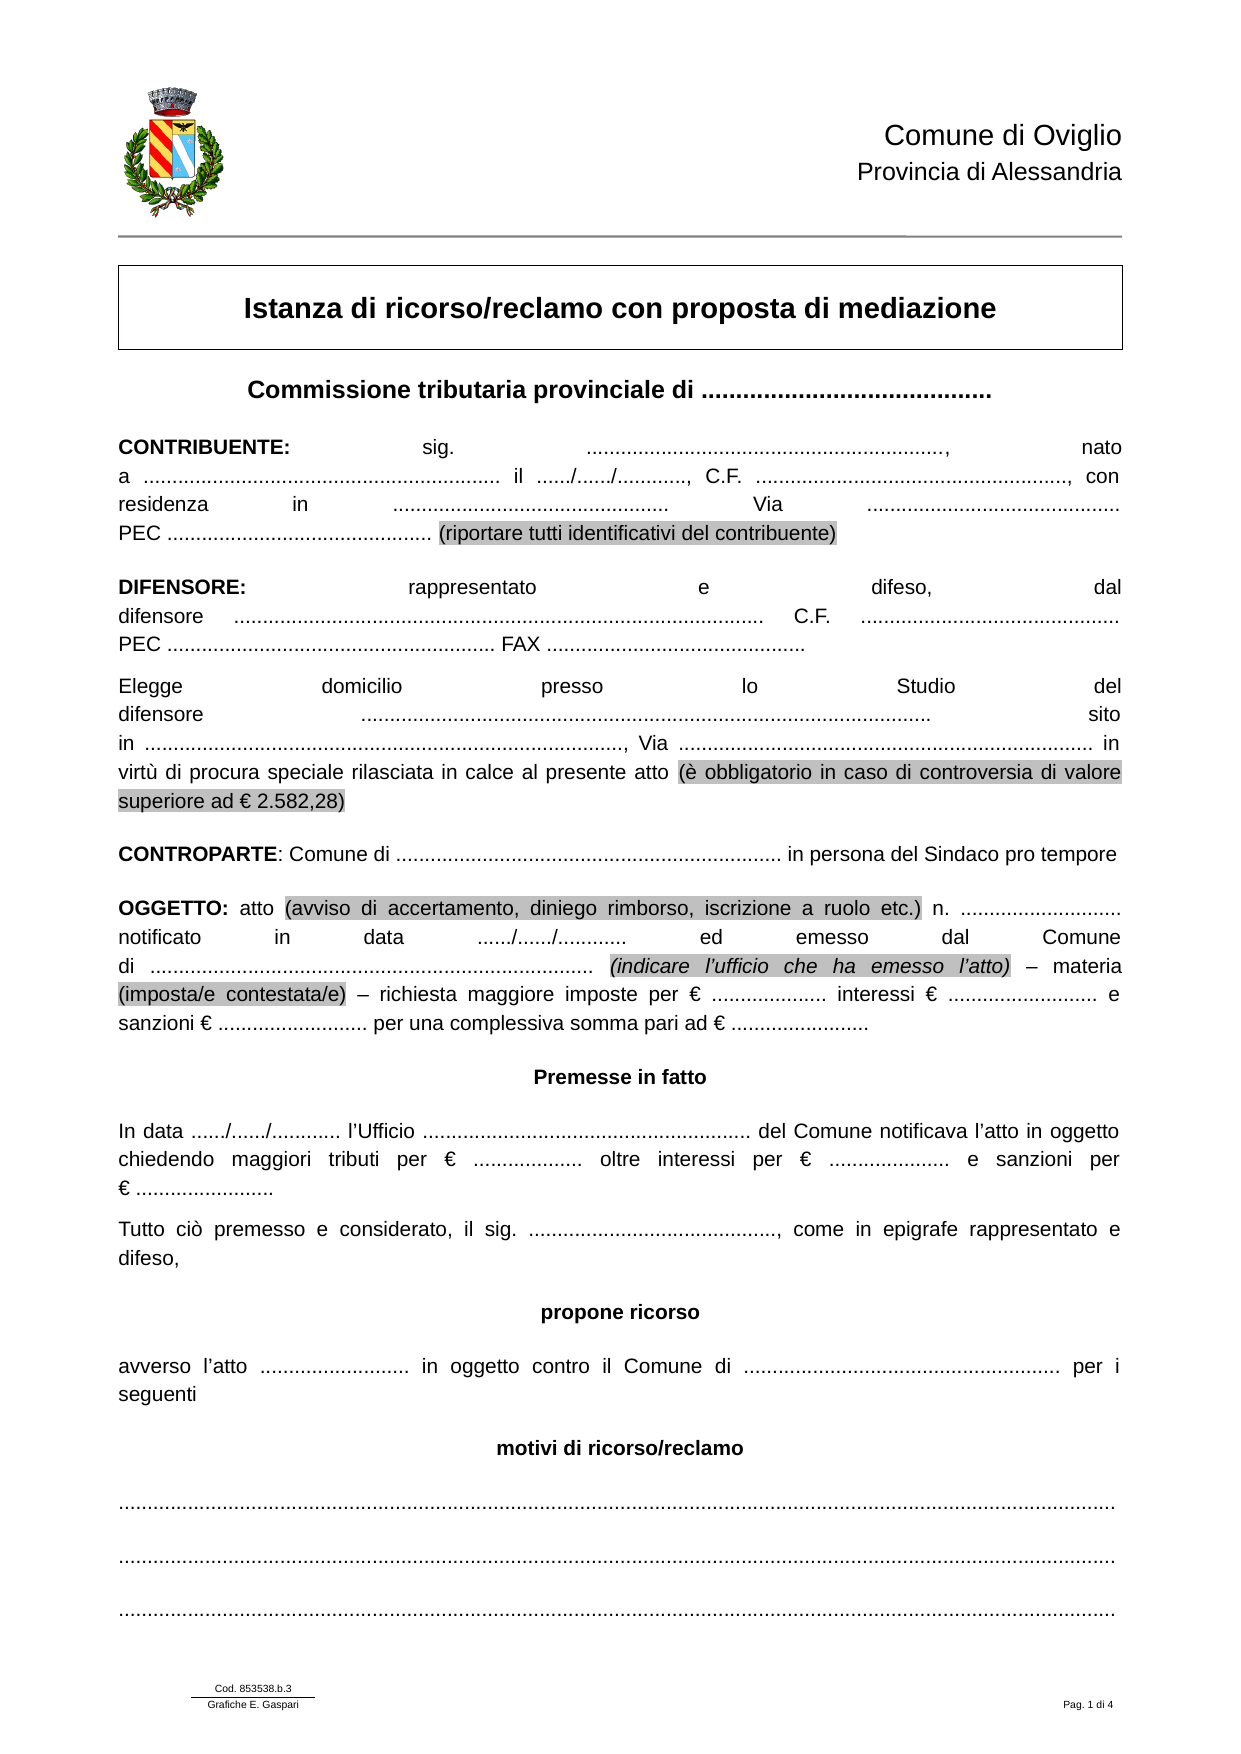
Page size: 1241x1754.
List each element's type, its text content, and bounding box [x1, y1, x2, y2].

text Provincia di Alessandria [224, 157, 1122, 185]
text Commissione tributaria provinciale di .......................................... [118, 375, 1122, 404]
text motivi di ricorso/reclamo [118, 1436, 1122, 1460]
text ............................................................................................................................................................................. [118, 1490, 1122, 1514]
text CONTRIBUENTE: sig. .............................................................., nato a .............................................................. il ....../....../............, C.F. ......................................................, con residenza in ................................................ Via ............................................ PEC .............................................. (riportare tutti identificativi del contribuente) [118, 435, 1122, 545]
text OGGETTO: atto (avviso di accertamento, diniego rimborso, iscrizione a ruolo etc.) n. ............................ notificato in data ....../....../............ ed emesso dal Comune di ............................................................................. (indicare l’ufficio che ha emesso l’atto) – materia (imposta/e contestata/e) – richiesta maggiore imposte per € .................... interessi € .......................... e sanzioni € .......................... per una complessiva somma pari ad € ........................ [118, 896, 1122, 1035]
text avverso l’atto .......................... in oggetto contro il Comune di ....................................................... per i seguenti [118, 1353, 1122, 1406]
text propone ricorso [118, 1300, 1122, 1324]
text Tutto ciò premesso e considerato, il sig. ..........................................., come in epigrafe rappresentato e difeso, [118, 1217, 1122, 1270]
text ............................................................................................................................................................................. [118, 1597, 1122, 1621]
picture [122, 87, 224, 219]
text Comune di Oviglio [224, 118, 1122, 152]
text ............................................................................................................................................................................. [118, 1543, 1122, 1567]
text CONTROPARTE: Comune di ................................................................... in persona del Sindaco pro tempore [118, 842, 1122, 866]
text DIFENSORE: rappresentato e difeso, dal difensore ............................................................................................ C.F. ............................................. PEC ......................................................... FAX ............................................. [118, 575, 1122, 656]
subtitle Premesse in fatto [118, 1065, 1122, 1089]
table_header Istanza di ricorso/reclamo con proposta di mediazione [119, 266, 1122, 349]
text Elegge domicilio presso lo Studio del difensore ................................................................................................... sito in ..................................................................................., Via ........................................................................ in virtù di procura speciale rilasciata in calce al presente atto (è obbligatorio in caso di controversia di valore superiore ad € 2.582,28) [118, 673, 1122, 812]
text In data ....../....../............ l’Ufficio ......................................................... del Comune notificava l’atto in oggetto chiedendo maggiori tributi per € ................... oltre interessi per € ..................... e sanzioni per € ........................ [118, 1118, 1122, 1200]
